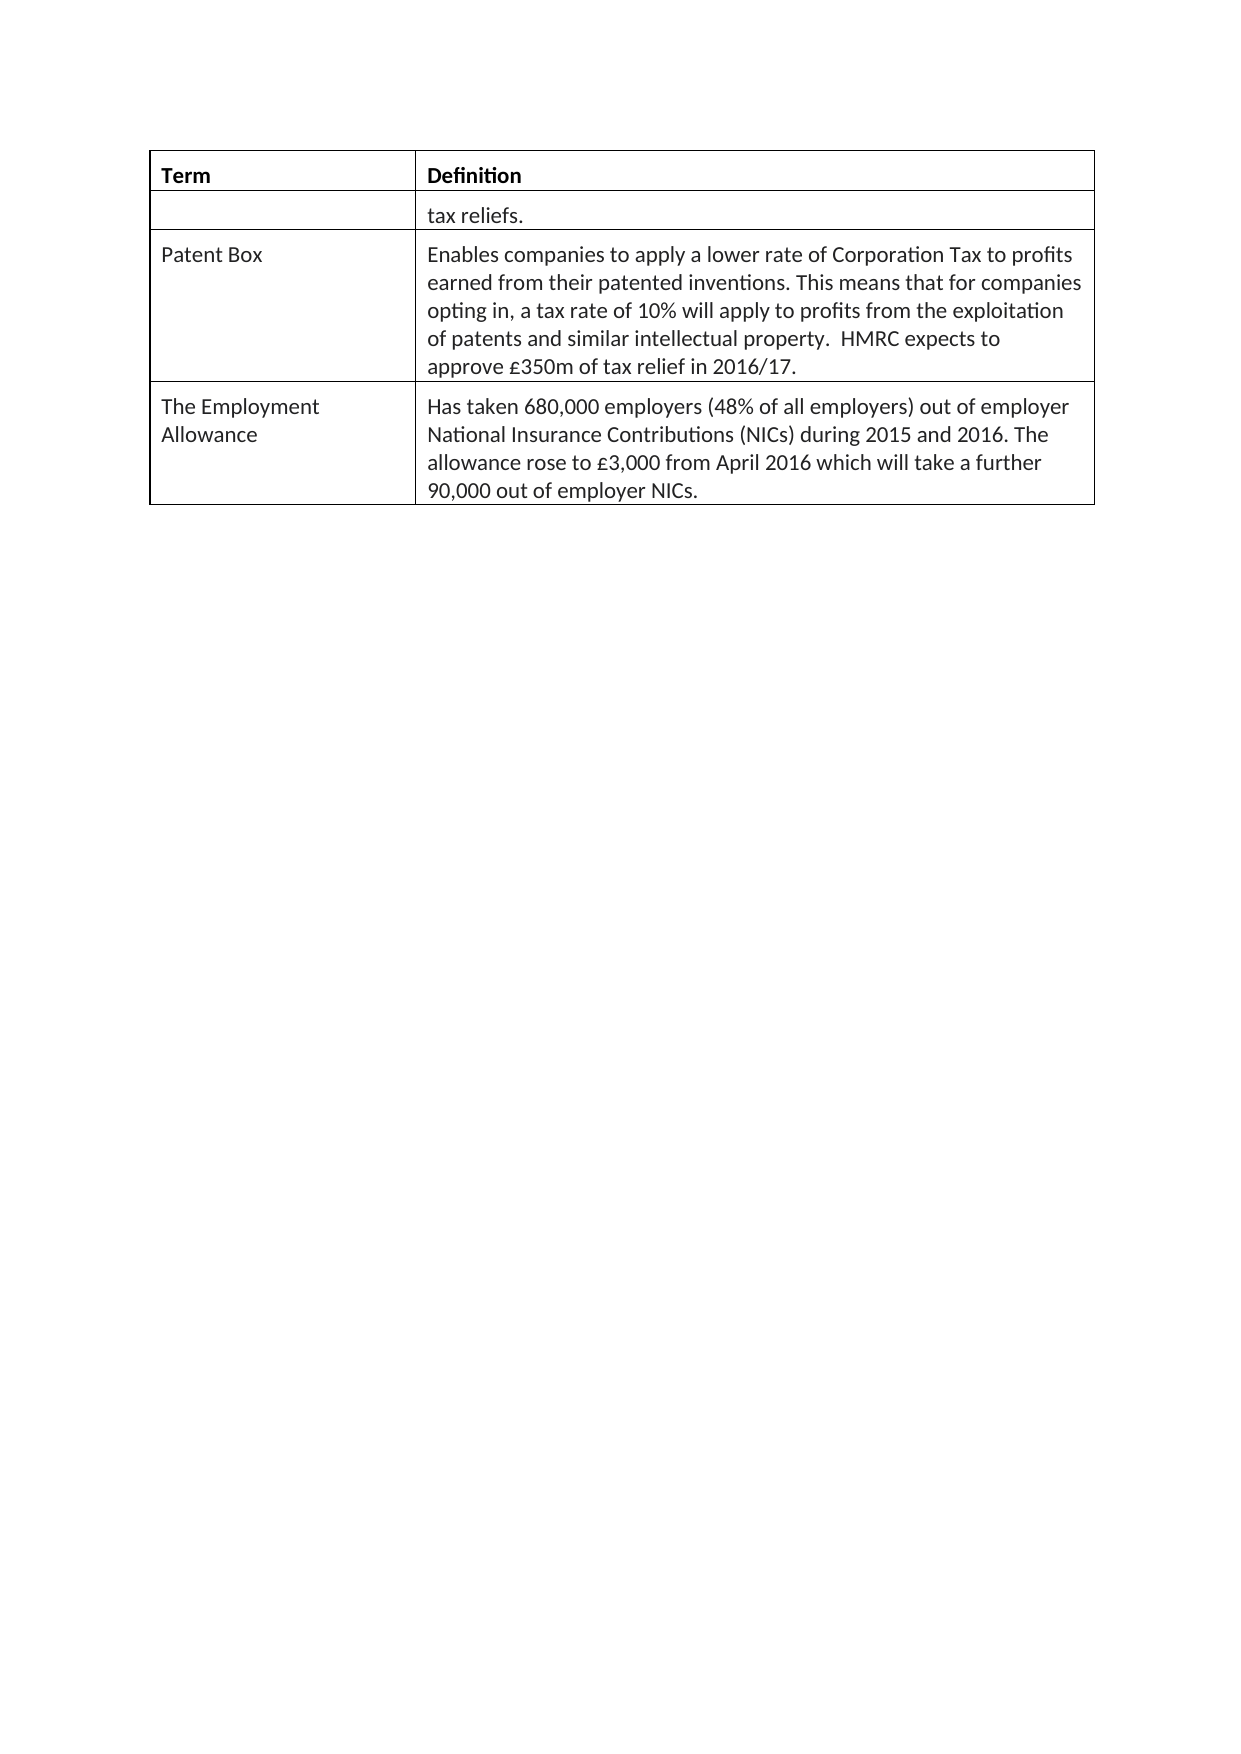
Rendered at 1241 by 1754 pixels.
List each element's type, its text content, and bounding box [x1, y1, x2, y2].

table_cell Patent Box [151, 230, 415, 381]
table_header Definition [416, 151, 1094, 189]
table_cell Enables companies to apply a lower rate of Corporation Tax to profits earned from their patented inventions. This means that for companies opting in, a tax rate of 10% will apply to profits from the exploitation of patents and similar intellectual property. HMRC expects to approve £350m of tax relief in 2016/17. [416, 230, 1094, 381]
table_cell [151, 191, 415, 229]
table_cell The Employment Allowance [151, 382, 415, 504]
table_header Term [151, 151, 415, 189]
table_cell Has taken 680,000 employers (48% of all employers) out of employer National Insurance Contributions (NICs) during 2015 and 2016. The allowance rose to £3,000 from April 2016 which will take a further 90,000 out of employer NICs. [416, 382, 1094, 504]
table_cell tax reliefs. [416, 191, 1094, 229]
